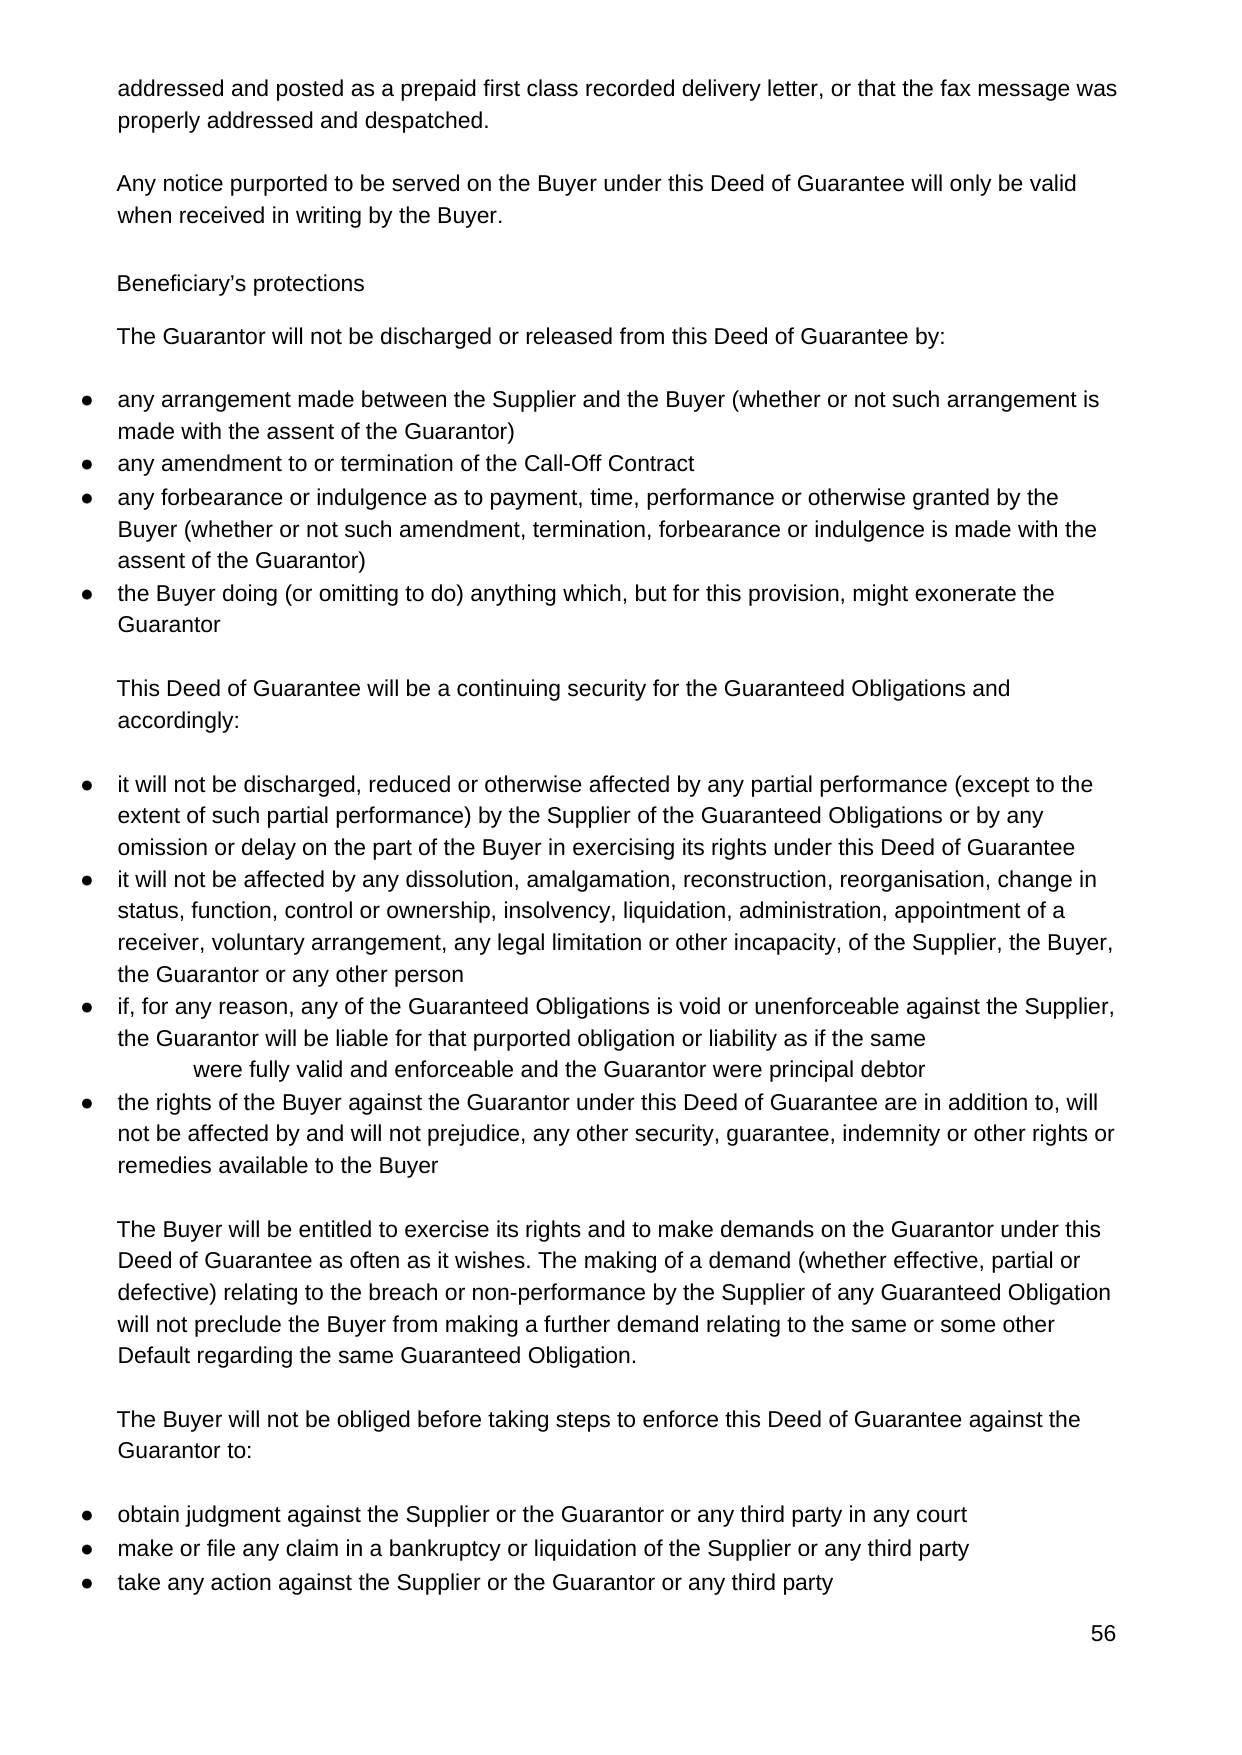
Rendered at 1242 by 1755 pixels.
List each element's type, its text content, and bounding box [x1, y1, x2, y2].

list take any action against the Supplier or the Guarantor or any third party [80, 1569, 1121, 1595]
list if, for any reason, any of the Guaranteed Obligations is void or unenforceable against the Supplier, the Guarantor will be liable for that purported obligation or liability as if the same [80, 993, 1121, 1051]
list it will not be affected by any dissolution, amalgamation, reconstruction, reorganisation, change in status, function, control or ownership, insolvency, liquidation, administration, appointment of a receiver, voluntary arrangement, any legal limitation or other incapacity, of the Supplier, the Buyer, the Guarantor or any other person [80, 866, 1121, 987]
text The Buyer will be entitled to exercise its rights and to make demands on the Guarantor under this Deed of Guarantee as often as it wishes. The making of a demand (whether effective, partial or defective) relating to the breach or non-performance by the Supplier of any Guaranteed Obligation will not preclude the Buyer from making a further demand relating to the same or some other Default regarding the same Guaranteed Obligation. [116, 1216, 1121, 1368]
list the Buyer doing (or omitting to do) anything which, but for this provision, might exonerate the Guarantor [80, 580, 1121, 638]
text The Buyer will not be obliged before taking steps to enforce this Deed of Guarantee against the Guarantor to: [116, 1406, 1121, 1464]
list any amendment to or termination of the Call-Off Contract [80, 450, 1121, 477]
list any arrangement made between the Supplier and the Buyer (whether or not such arrangement is made with the assent of the Guarantor) [80, 386, 1121, 444]
text Any notice purported to be served on the Buyer under this Deed of Guarantee will only be valid when received in writing by the Buyer. [116, 170, 1121, 228]
text This Deed of Guarantee will be a continuing security for the Guaranteed Obligations and accordingly: [116, 675, 1121, 733]
text addressed and posted as a prepaid first class recorded delivery letter, or that the fax message was properly addressed and despatched. [116, 75, 1121, 133]
list any forbearance or indulgence as to payment, time, performance or otherwise granted by the Buyer (whether or not such amendment, termination, forbearance or indulgence is made with the assent of the Guarantor) [80, 484, 1121, 574]
list make or file any claim in a bankruptcy or liquidation of the Supplier or any third party [80, 1535, 1121, 1562]
text The Guarantor will not be discharged or released from this Deed of Guarantee by: [116, 323, 1121, 349]
text Beneficiary’s protections [116, 270, 1121, 296]
list obtain judgment against the Supplier or the Guarantor or any third party in any court [80, 1501, 1121, 1528]
text were fully valid and enforceable and the Guarantor were principal debtor [161, 1056, 1121, 1082]
list the rights of the Buyer against the Guarantor under this Deed of Guarantee are in addition to, will not be affected by and will not prejudice, any other security, guarantee, indemnity or other rights or remedies available to the Buyer [80, 1089, 1121, 1178]
list it will not be discharged, reduced or otherwise affected by any partial performance (except to the extent of such partial performance) by the Supplier of the Guaranteed Obligations or by any omission or delay on the part of the Buyer in exercising its rights under this Deed of Guarantee [80, 771, 1121, 860]
